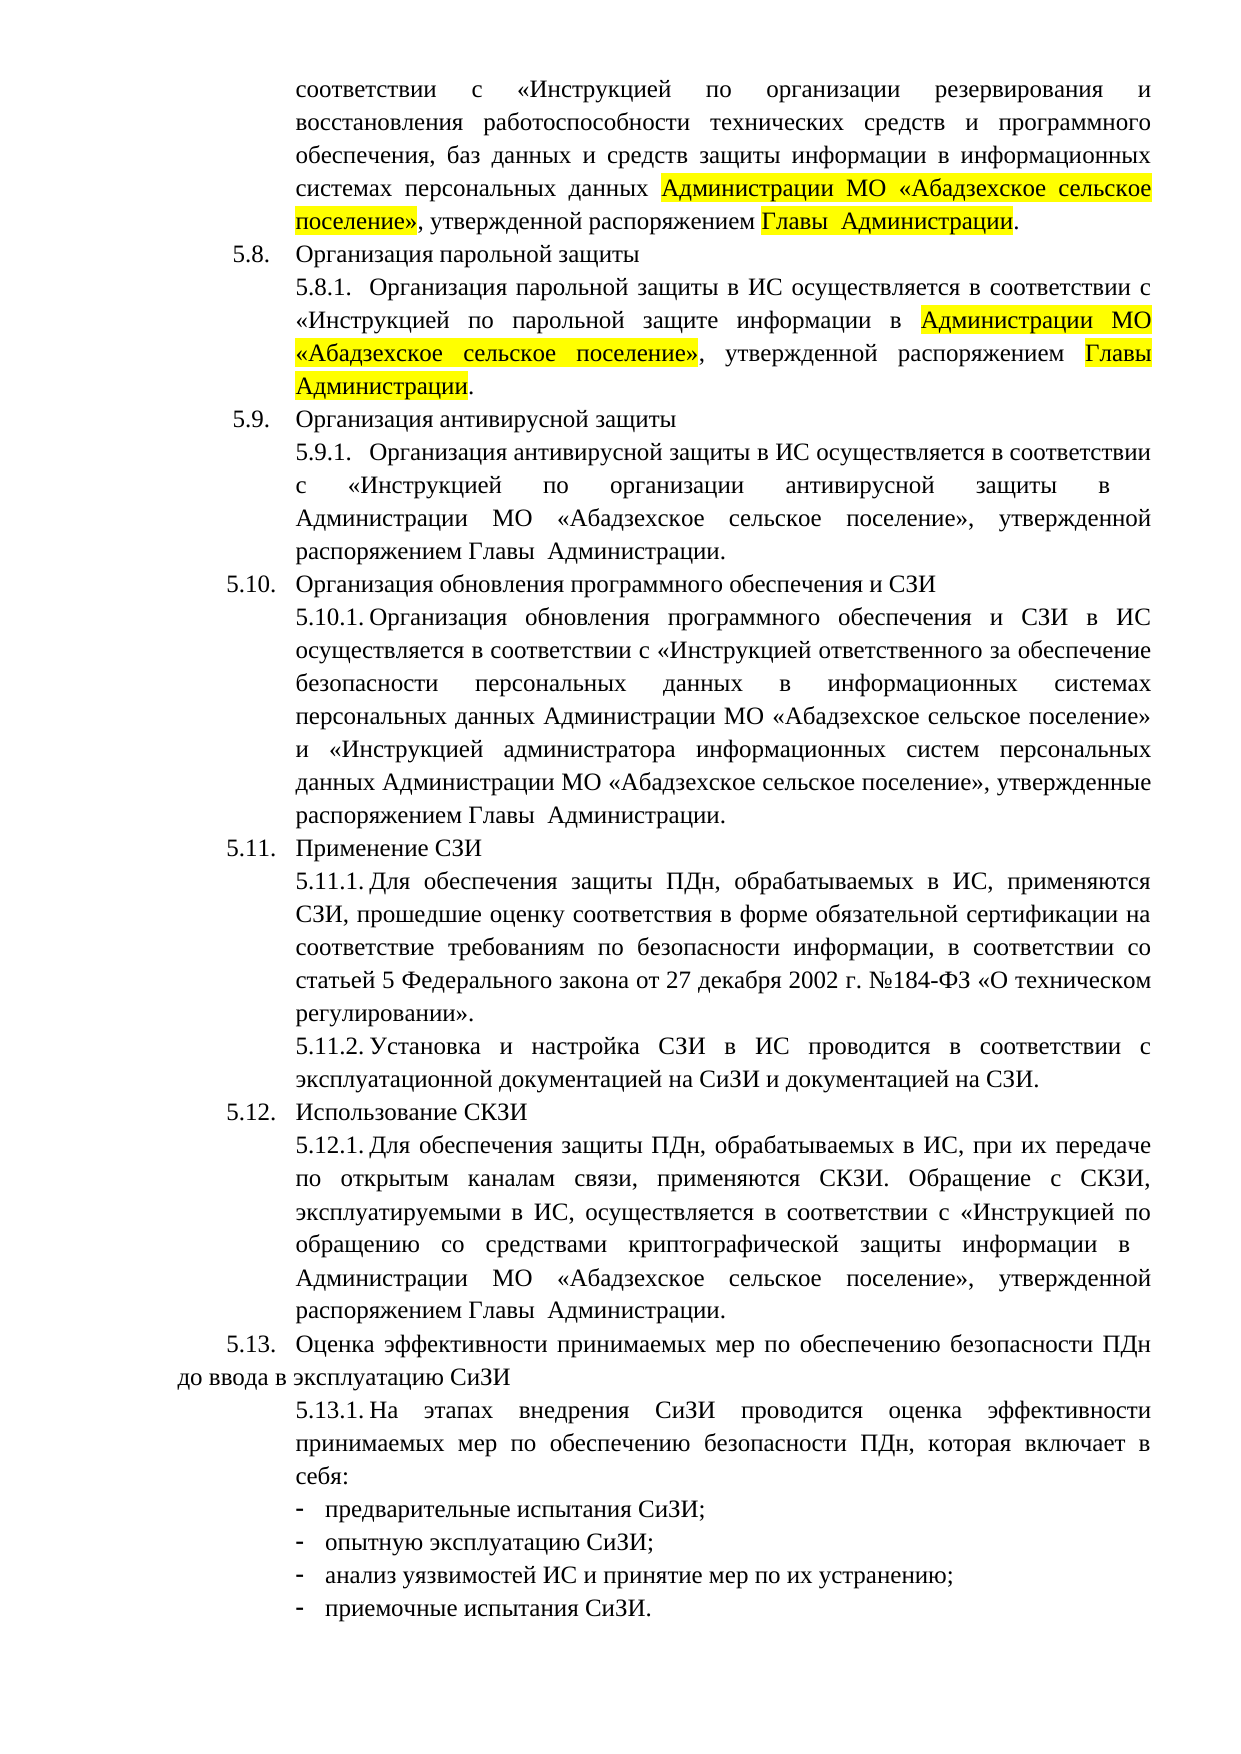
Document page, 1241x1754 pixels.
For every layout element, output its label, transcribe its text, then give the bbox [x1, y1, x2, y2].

list На этапах внедрения СиЗИ проводится оценка эффективности принимаемых мер по обеспечению безопасности ПДн, которая включает в себя: [295, 1395, 1152, 1489]
list Установка и настройка СЗИ в ИС проводится в соответствии с эксплуатационной документацией на СиЗИ и документацией на СЗИ. [295, 1031, 1152, 1093]
list Оценка эффективности принимаемых мер по обеспечению безопасности ПДн до ввода в эксплуатацию СиЗИ [177, 1329, 1152, 1390]
list Для обеспечения защиты ПДн, обрабатываемых в ИС, при их передаче по открытым каналам связи, применяются СКЗИ. Обращение с СКЗИ, эксплуатируемыми в ИС, осуществляется в соответствии с «Инструкцией по обращению со средствами криптографической защиты информации в Администрации МО «Абадзехское сельское поселение», утвержденной распоряжением Главы Администрации. [295, 1131, 1152, 1324]
list Для обеспечения защиты ПДн, обрабатываемых в ИС, применяются СЗИ, прошедшие оценку соответствия в форме обязательной сертификации на соответствие требованиям по безопасности информации, в соответствии со статьей 5 Федерального закона от 27 декабря 2002 г. №184-ФЗ «О техническом регулировании». [295, 866, 1152, 1027]
list Организация обновления программного обеспечения и СЗИ в ИС осуществляется в соответствии с «Инструкцией ответственного за обеспечение безопасности персональных данных в информационных системах персональных данных Администрации МО «Абадзехское сельское поселение» и «Инструкцией администратора информационных систем персональных данных Администрации МО «Абадзехское сельское поселение», утвержденные распоряжением Главы Администрации. [295, 602, 1152, 829]
list Организация парольной защиты в ИС осуществляется в соответствии с «Инструкцией по парольной защите информации в Администрации МО «Абадзехское сельское поселение», утвержденной распоряжением Главы Администрации. [295, 272, 1152, 400]
list Организация парольной защиты [177, 239, 1152, 268]
list Организация обновления программного обеспечения и СЗИ [177, 569, 1152, 598]
list соответствии с «Инструкцией по организации резервирования и восстановления работоспособности технических средств и программного обеспечения, баз данных и средств защиты информации в информационных системах персональных данных Администрации МО «Абадзехское сельское поселение», утвержденной распоряжением Главы Администрации. [295, 74, 1152, 235]
list приемочные испытания СиЗИ. [295, 1593, 1152, 1622]
list анализ уязвимостей ИС и принятие мер по их устранению; [295, 1560, 1152, 1588]
list Организация антивирусной защиты в ИС осуществляется в соответствии с «Инструкцией по организации антивирусной защиты в Администрации МО «Абадзехское сельское поселение», утвержденной распоряжением Главы Администрации. [295, 437, 1152, 565]
list Применение СЗИ [177, 833, 1152, 862]
list опытную эксплуатацию СиЗИ; [295, 1527, 1152, 1556]
list предварительные испытания СиЗИ; [295, 1494, 1152, 1522]
list Использование СКЗИ [177, 1097, 1152, 1126]
list Организация антивирусной защиты [177, 404, 1152, 433]
